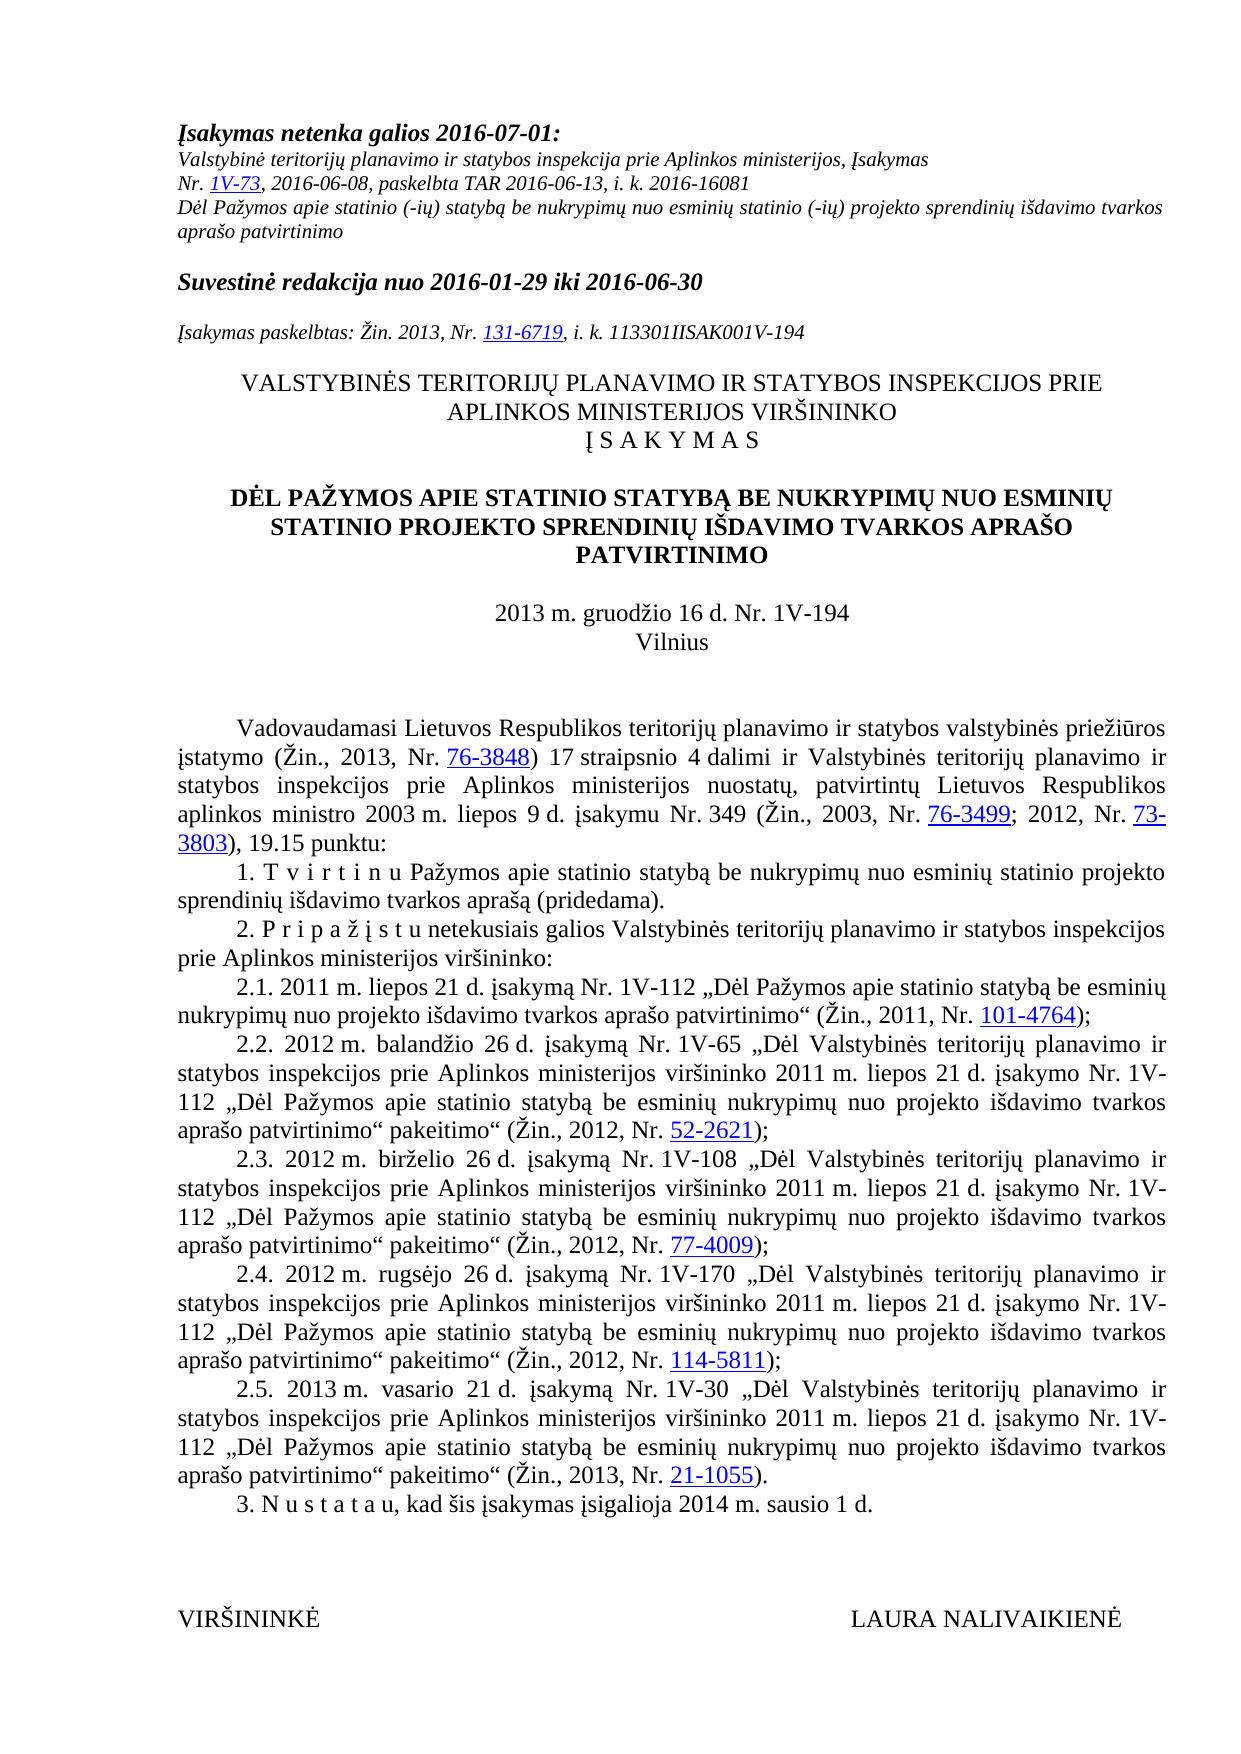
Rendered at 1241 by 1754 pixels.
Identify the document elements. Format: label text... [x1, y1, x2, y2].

text 2.5. 2013 m. vasario 21 d. įsakymą Nr. 1V-30 „Dėl Valstybinės teritorijų planavimo ir statybos inspekcijos prie Aplinkos ministerijos viršininko 2011 m. liepos 21 d. įsakymo Nr. 1V-112 „Dėl Pažymos apie statinio statybą be esminių nukrypimų nuo projekto išdavimo tvarkos aprašo patvirtinimo“ pakeitimo“ (Žin., 2013, Nr. 21-1055). [177, 1374, 1167, 1489]
text 2013 m. gruodžio 16 d. Nr. 1V-194 [177, 598, 1167, 627]
text Įsakymas netenka galios 2016-07-01: [177, 118, 1167, 147]
text DĖL PAŽYMOS APIE STATINIO STATYBĄ BE NUKRYPIMŲ NUO esminių Statinio PROJEKTO sprendinių IŠDAVIMO TVARKOS APRAŠO PATVIRTINIMO [177, 483, 1167, 569]
text Nr. 1V-73, 2016-06-08, paskelbta TAR 2016-06-13, i. k. 2016-16081 [177, 171, 1167, 195]
text 1. T v i r t i n u Pažymos apie statinio statybą be nukrypimų nuo esminių statinio projekto sprendinių išdavimo tvarkos aprašą (pridedama). [177, 857, 1167, 914]
text Suvestinė redakcija nuo 2016-01-29 iki 2016-06-30 [177, 267, 1167, 296]
text valstybinės teritorijų planavimo ir statybos inspekcijos prie aplinkos ministerijos VIRŠININKO [177, 368, 1167, 426]
text 2. P r i p a ž į s t u netekusiais galios Valstybinės teritorijų planavimo ir statybos inspekcijos prie Aplinkos ministerijos viršininko: [177, 914, 1167, 972]
text Vilnius [177, 627, 1167, 656]
text Viršininkė Laura Nalivaikienė [177, 1604, 1167, 1633]
text 2.2. 2012 m. balandžio 26 d. įsakymą Nr. 1V-65 „Dėl Valstybinės teritorijų planavimo ir statybos inspekcijos prie Aplinkos ministerijos viršininko 2011 m. liepos 21 d. įsakymo Nr. 1V-112 „Dėl Pažymos apie statinio statybą be esminių nukrypimų nuo projekto išdavimo tvarkos aprašo patvirtinimo“ pakeitimo“ (Žin., 2012, Nr. 52-2621); [177, 1029, 1167, 1144]
text Vadovaudamasi Lietuvos Respublikos teritorijų planavimo ir statybos valstybinės priežiūros įstatymo (Žin., 2013, Nr. 76-3848) 17 straipsnio 4 dalimi ir Valstybinės teritorijų planavimo ir statybos inspekcijos prie Aplinkos ministerijos nuostatų, patvirtintų Lietuvos Respublikos aplinkos ministro 2003 m. liepos 9 d. įsakymu Nr. 349 (Žin., 2003, Nr. 76-3499; 2012, Nr. 73-3803), 19.15 punktu: [177, 713, 1167, 857]
text 3. N u s t a t a u, kad šis įsakymas įsigalioja 2014 m. sausio 1 d. [177, 1489, 1167, 1518]
text Į S A K Y M A S [177, 426, 1167, 454]
text 2.4. 2012 m. rugsėjo 26 d. įsakymą Nr. 1V-170 „Dėl Valstybinės teritorijų planavimo ir statybos inspekcijos prie Aplinkos ministerijos viršininko 2011 m. liepos 21 d. įsakymo Nr. 1V-112 „Dėl Pažymos apie statinio statybą be esminių nukrypimų nuo projekto išdavimo tvarkos aprašo patvirtinimo“ pakeitimo“ (Žin., 2012, Nr. 114-5811); [177, 1259, 1167, 1374]
text 2.3. 2012 m. birželio 26 d. įsakymą Nr. 1V-108 „Dėl Valstybinės teritorijų planavimo ir statybos inspekcijos prie Aplinkos ministerijos viršininko 2011 m. liepos 21 d. įsakymo Nr. 1V-112 „Dėl Pažymos apie statinio statybą be esminių nukrypimų nuo projekto išdavimo tvarkos aprašo patvirtinimo“ pakeitimo“ (Žin., 2012, Nr. 77-4009); [177, 1144, 1167, 1259]
text 2.1. 2011 m. liepos 21 d. įsakymą Nr. 1V-112 „Dėl Pažymos apie statinio statybą be esminių nukrypimų nuo projekto išdavimo tvarkos aprašo patvirtinimo“ (Žin., 2011, Nr. 101-4764); [177, 972, 1167, 1029]
text Dėl Pažymos apie statinio (-ių) statybą be nukrypimų nuo esminių statinio (-ių) projekto sprendinių išdavimo tvarkos aprašo patvirtinimo [177, 195, 1167, 243]
text Įsakymas paskelbtas: Žin. 2013, Nr. 131-6719, i. k. 113301IISAK001V-194 [177, 320, 1167, 344]
text Valstybinė teritorijų planavimo ir statybos inspekcija prie Aplinkos ministerijos, Įsakymas [177, 147, 1167, 171]
